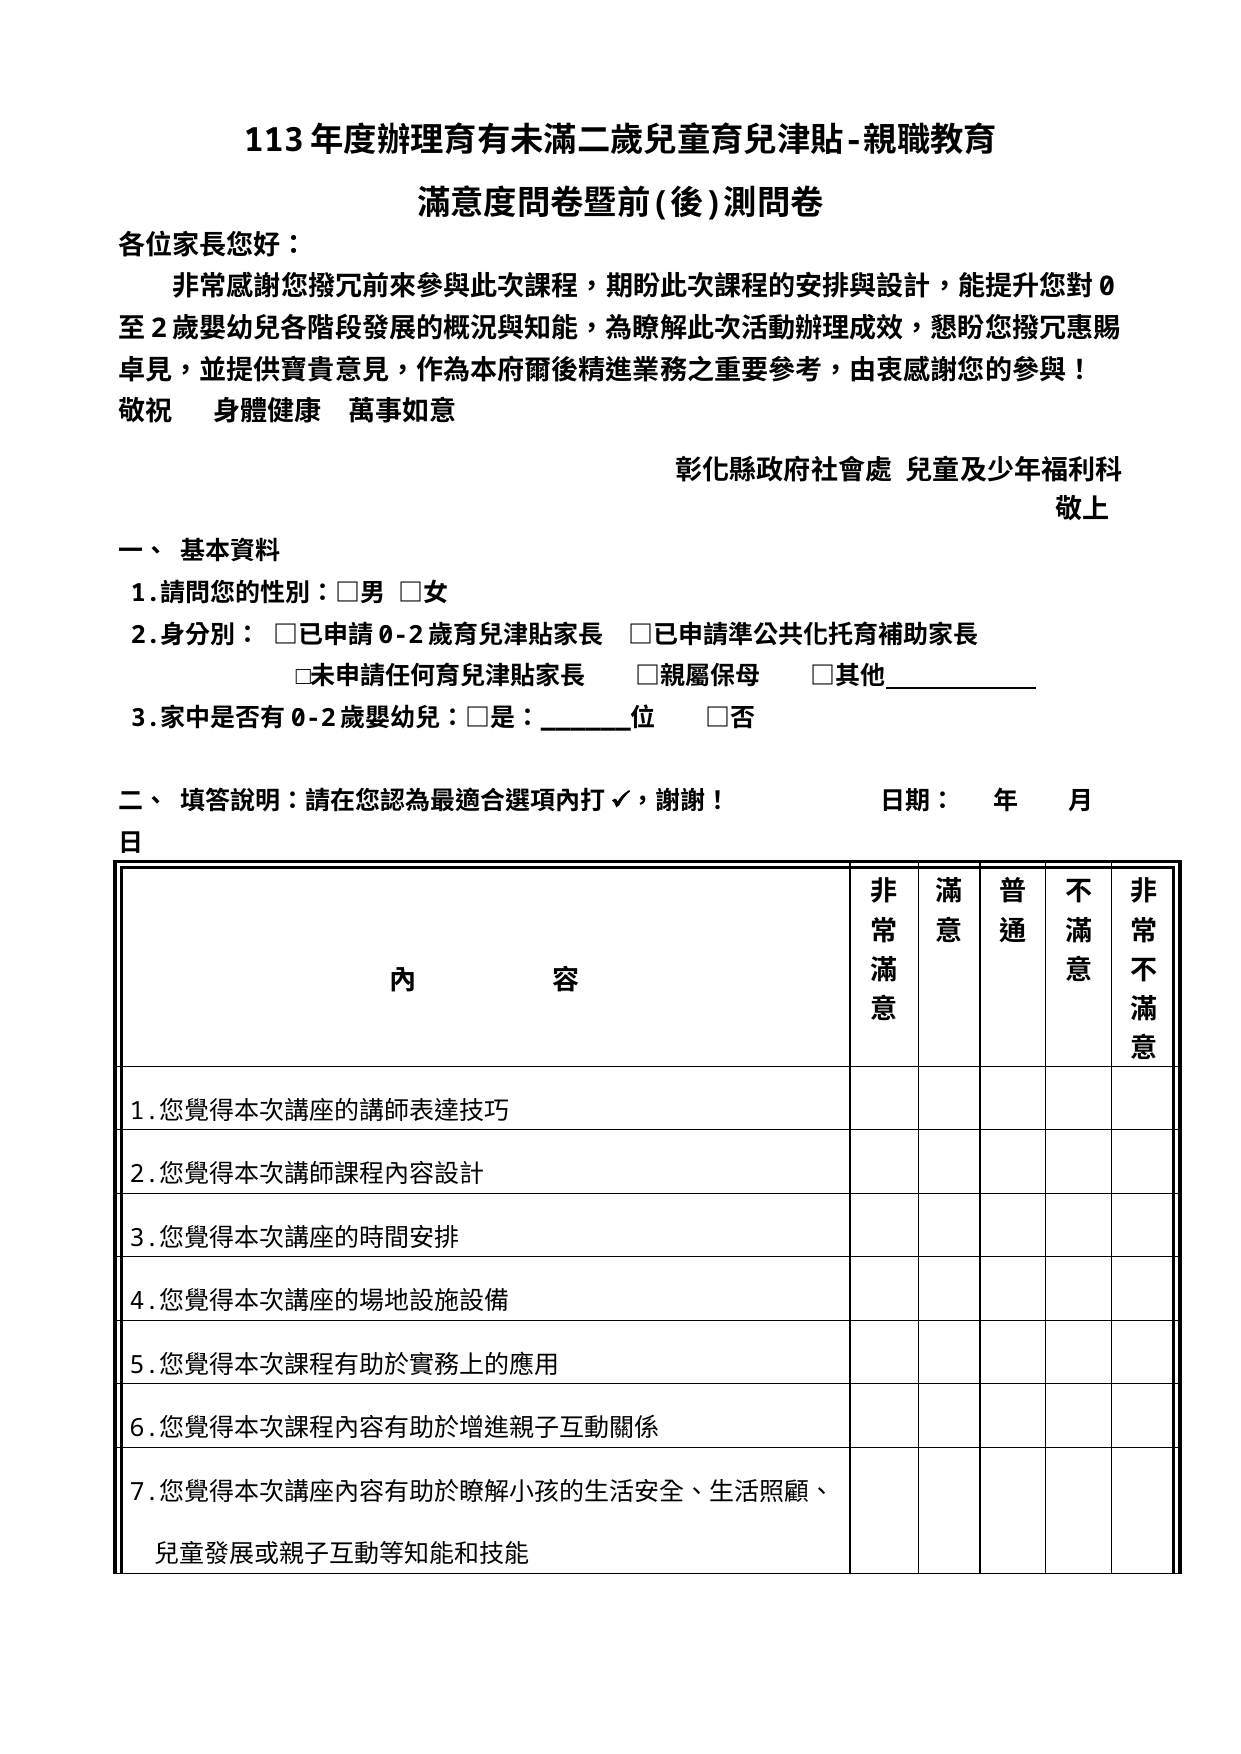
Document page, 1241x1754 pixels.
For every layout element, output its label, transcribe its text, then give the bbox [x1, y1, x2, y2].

table_cell [981, 1321, 1045, 1383]
table_header 滿意 [919, 869, 979, 1066]
table_cell [851, 1257, 918, 1320]
table_cell [919, 1321, 979, 1383]
table_cell [919, 1448, 979, 1573]
table_cell [981, 1130, 1045, 1193]
table_header 不滿意 [1046, 869, 1111, 1066]
table_cell [1112, 1448, 1172, 1573]
text 非常感謝您撥冗前來參與此次課程，期盼此次課程的安排與設計，能提升您對0至2歲嬰幼兒各階段發展的概況與知能，為瞭解此次活動辦理成效，懇盼您撥冗惠賜卓見，並提供寶貴意見，作為本府爾後精進業務之重要參考，由衷感謝您的參與！ 敬祝 身體健康 萬事如意 [118, 262, 1122, 429]
table_cell [919, 1194, 979, 1256]
table_cell 6.您覺得本次課程內容有助於增進親子互動關係 [123, 1384, 849, 1447]
text 2.身分別： □已申請0-2歲育兒津貼家長 □已申請準公共化托育補助家長 [118, 610, 1122, 651]
table_cell [981, 1067, 1045, 1129]
table_cell [1046, 1257, 1111, 1320]
table_cell 4.您覺得本次講座的場地設施設備 [123, 1257, 849, 1320]
text 滿意度問卷暨前(後)測問卷 [118, 158, 1122, 221]
text 1.請問您的性別：□男 □女 [118, 568, 1122, 610]
table_cell [851, 1448, 918, 1573]
text 二、 填答說明：請在您認為最適合選項內打P，謝謝！ 日期： 年 月 日 [118, 776, 1122, 860]
table_cell 1.您覺得本次講座的講師表達技巧 [123, 1067, 849, 1129]
table_cell [1112, 1130, 1172, 1193]
table_cell 5.您覺得本次課程有助於實務上的應用 [123, 1321, 849, 1383]
table_cell [1046, 1067, 1111, 1129]
table_cell [1112, 1384, 1172, 1447]
table_cell 2.您覺得本次講師課程內容設計 [123, 1130, 849, 1193]
table_cell [851, 1321, 918, 1383]
table_cell [1046, 1130, 1111, 1193]
table_cell [851, 1194, 918, 1256]
text 彰化縣政府社會處 兒童及少年福利科 敬上 [118, 448, 1122, 526]
table_cell [981, 1448, 1045, 1573]
text 3.家中是否有0-2歲嬰幼兒：□是：______位 □否 [118, 693, 1122, 735]
table_cell [1046, 1384, 1111, 1447]
table_cell [981, 1257, 1045, 1320]
table_cell [919, 1067, 979, 1129]
text 一、 基本資料 [118, 526, 1122, 568]
table_cell [851, 1130, 918, 1193]
text 各位家長您好： [118, 221, 1122, 262]
table_cell [1112, 1321, 1172, 1383]
table_cell [1112, 1194, 1172, 1256]
table_cell [1046, 1448, 1111, 1573]
table_header 普 通 [981, 869, 1045, 1066]
table_cell [1112, 1067, 1172, 1129]
table_header 非常不滿意 [1112, 863, 1177, 1066]
text 113年度辦理育有未滿二歲兒童育兒津貼-親職教育 [118, 96, 1122, 158]
table_cell 7.您覺得本次講座內容有助於瞭解小孩的生活安全、生活照顧、兒童發展或親子互動等知能和技能 [123, 1448, 849, 1573]
table_cell [981, 1194, 1045, 1256]
table_cell [851, 1067, 918, 1129]
table_cell [919, 1257, 979, 1320]
table_cell [1046, 1321, 1111, 1383]
table_cell [851, 1384, 918, 1447]
table_header 非常滿意 [851, 869, 918, 1066]
table_cell 3.您覺得本次講座的時間安排 [123, 1194, 849, 1256]
table_cell [1046, 1194, 1111, 1256]
table_cell [919, 1130, 979, 1193]
text □未申請任何育兒津貼家長 □親屬保母 □其他 [118, 651, 1122, 693]
table_cell [1112, 1257, 1172, 1320]
table_cell [981, 1384, 1045, 1447]
table_header 內 容 [118, 863, 849, 1066]
table_cell [919, 1384, 979, 1447]
